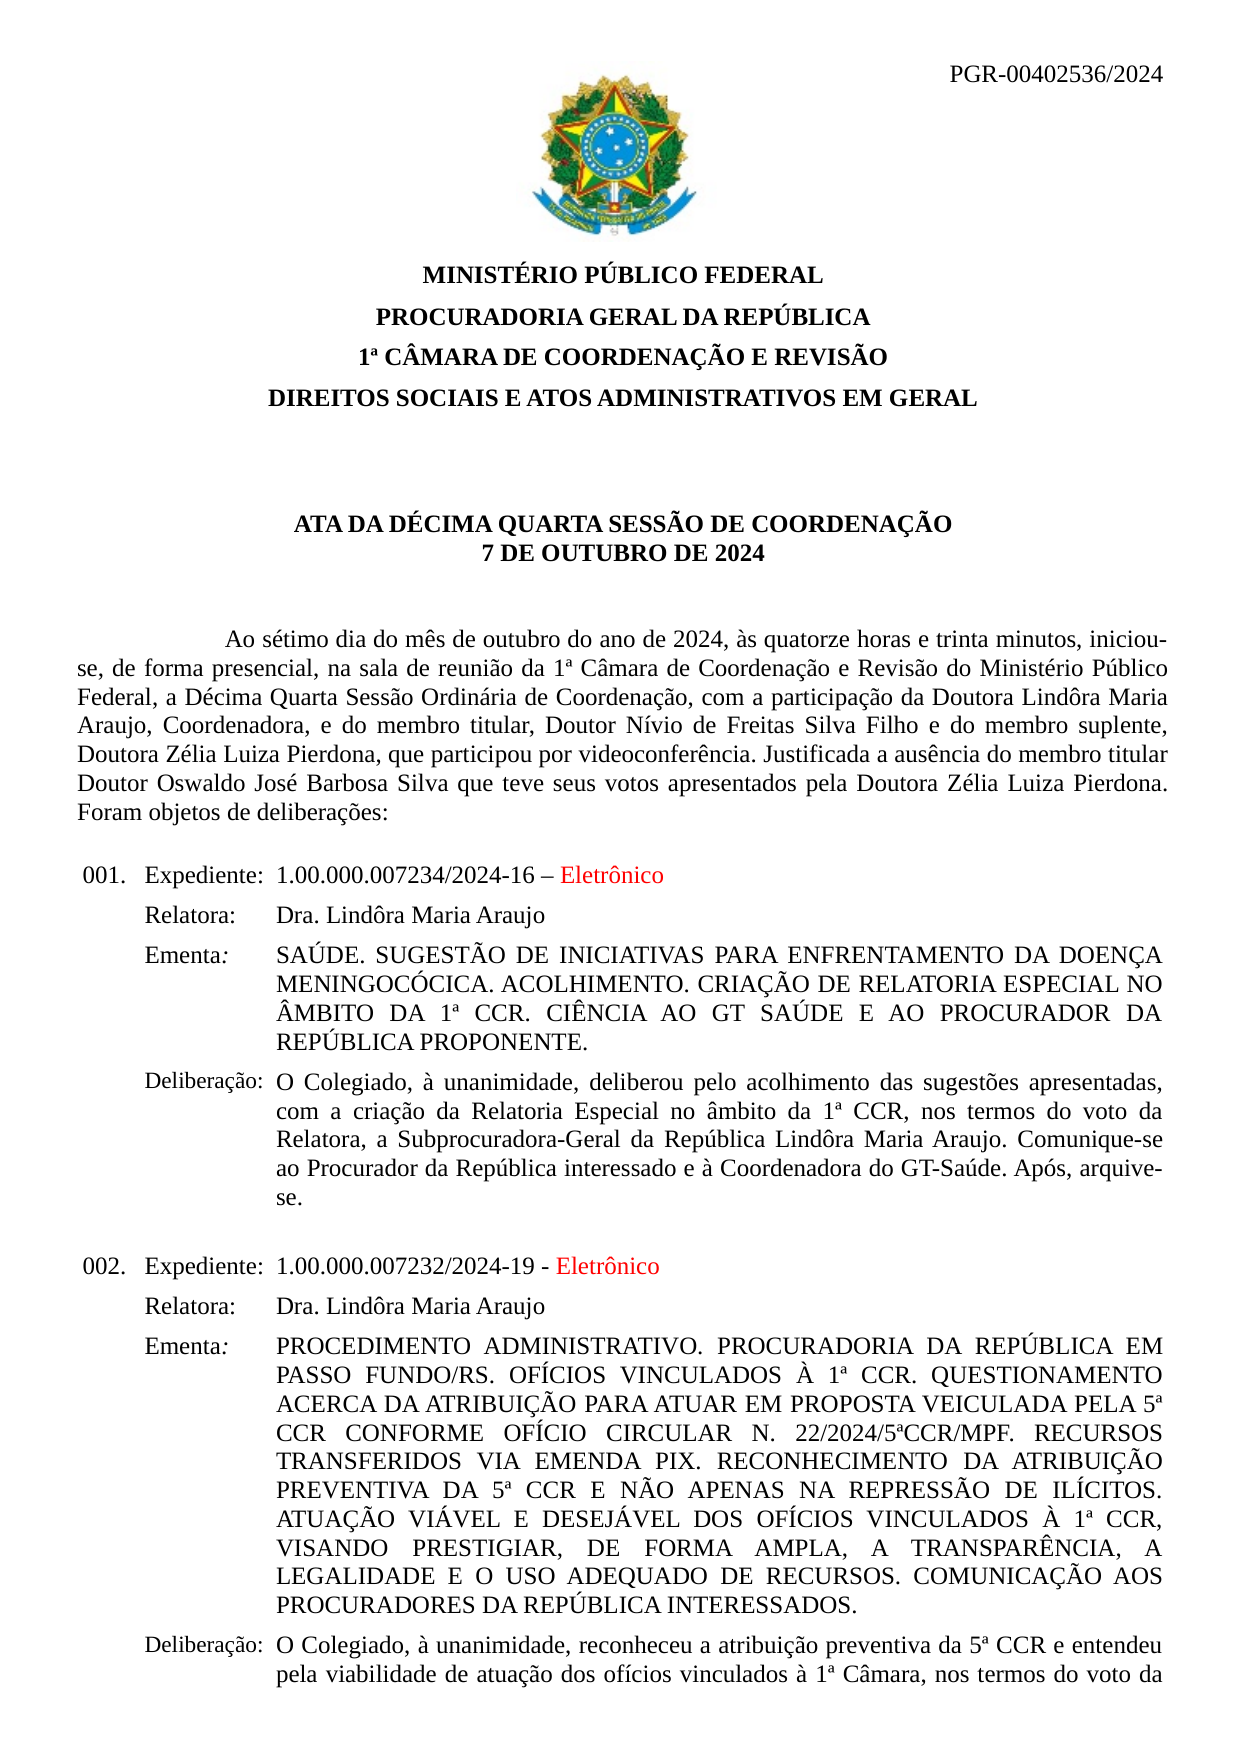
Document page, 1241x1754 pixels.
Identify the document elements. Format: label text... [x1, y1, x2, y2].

table_cell [77, 895, 139, 935]
table_cell [77, 935, 139, 1061]
table_cell Deliberação: [139, 1625, 270, 1693]
text ATA DA DÉCIMA QUARTA SESSÃO DE COORDENAÇÃO [77, 509, 1169, 538]
table_cell O Colegiado, à unanimidade, reconheceu a atribuição preventiva da 5ª CCR e entendeu pela viabilidade de atuação dos ofícios vinculados à 1ª Câmara, nos termos do voto da [270, 1625, 1169, 1693]
table_cell [77, 1625, 139, 1693]
table_cell Ementa: [139, 1326, 270, 1624]
table_cell Relatora: [139, 895, 270, 935]
table_header 1.00.000.007234/2024-16 – Eletrônico [270, 854, 1169, 894]
table_cell [77, 1285, 139, 1326]
table_cell Dra. Lindôra Maria Araujo [270, 1285, 1169, 1326]
table_cell [77, 1326, 139, 1624]
text MINISTÉRIO PÚBLICO FEDERAL [77, 260, 1169, 289]
table_header 1.00.000.007232/2024-19 - Eletrônico [270, 1245, 1169, 1285]
table_cell Dra. Lindôra Maria Araujo [270, 895, 1169, 935]
table_header 002. [77, 1245, 139, 1285]
text DIREITOS SOCIAIS E ATOS ADMINISTRATIVOS EM GERAL [77, 383, 1169, 411]
text PGR-00402536/2024 [77, 59, 1169, 88]
table_cell SAÚDE. SUGESTÃO DE INICIATIVAS PARA ENFRENTAMENTO DA DOENÇA MENINGOCÓCICA. ACOLHIMENTO. CRIAÇÃO DE RELATORIA ESPECIAL NO ÂMBITO DA 1ª CCR. CIÊNCIA AO GT SAÚDE E AO PROCURADOR DA REPÚBLICA PROPONENTE. [270, 935, 1169, 1061]
text 7 DE OUTUBRO DE 2024 [77, 538, 1169, 567]
text PROCURADORIA GERAL DA REPÚBLICA [77, 302, 1169, 330]
text 1ª CÂMARA DE COORDENAÇÃO E REVISÃO [77, 342, 1169, 371]
table_cell Ementa: [139, 935, 270, 1061]
table_cell Relatora: [139, 1285, 270, 1326]
table_cell Deliberação: [139, 1061, 270, 1216]
table_cell O Colegiado, à unanimidade, deliberou pelo acolhimento das sugestões apresentadas, com a criação da Relatoria Especial no âmbito da 1ª CCR, nos termos do voto da Relatora, a Subprocuradora-Geral da República Lindôra Maria Araujo. Comunique-se ao Procurador da República interessado e à Coordenadora do GT-Saúde. Após, arquive-se. [270, 1061, 1169, 1216]
table_header Expediente: [139, 854, 270, 894]
table_header Expediente: [139, 1245, 270, 1285]
table_header 001. [77, 854, 139, 894]
table_cell [77, 1061, 139, 1216]
text Ao sétimo dia do mês de outubro do ano de 2024, às quatorze horas e trinta minutos, iniciou-se, de forma presencial, na sala de reunião da 1ª Câmara de Coordenação e Revisão do Ministério Público Federal, a Décima Quarta Sessão Ordinária de Coordenação, com a participação da Doutora Lindôra Maria Araujo, Coordenadora, e do membro titular, Doutor Nívio de Freitas Silva Filho e do membro suplente, Doutora Zélia Luiza Pierdona, que participou por videoconferência. Justificada a ausência do membro titular Doutor Oswaldo José Barbosa Silva que teve seus votos apresentados pela Doutora Zélia Luiza Pierdona. Foram objetos de deliberações: [77, 624, 1169, 826]
table_cell PROCEDIMENTO ADMINISTRATIVO. PROCURADORIA DA REPÚBLICA EM PASSO FUNDO/RS. OFÍCIOS VINCULADOS À 1ª CCR. QUESTIONAMENTO ACERCA DA ATRIBUIÇÃO PARA ATUAR EM PROPOSTA VEICULADA PELA 5ª CCR CONFORME OFÍCIO CIRCULAR N. 22/2024/5ªCCR/MPF. RECURSOS TRANSFERIDOS VIA EMENDA PIX. RECONHECIMENTO DA ATRIBUIÇÃO PREVENTIVA DA 5ª CCR E NÃO APENAS NA REPRESSÃO DE ILÍCITOS. ATUAÇÃO VIÁVEL E DESEJÁVEL DOS OFÍCIOS VINCULADOS À 1ª CCR, VISANDO PRESTIGIAR, DE FORMA AMPLA, A TRANSPARÊNCIA, A LEGALIDADE E O USO ADEQUADO DE RECURSOS. COMUNICAÇÃO AOS PROCURADORES DA REPÚBLICA INTERESSADOS. [270, 1326, 1169, 1624]
